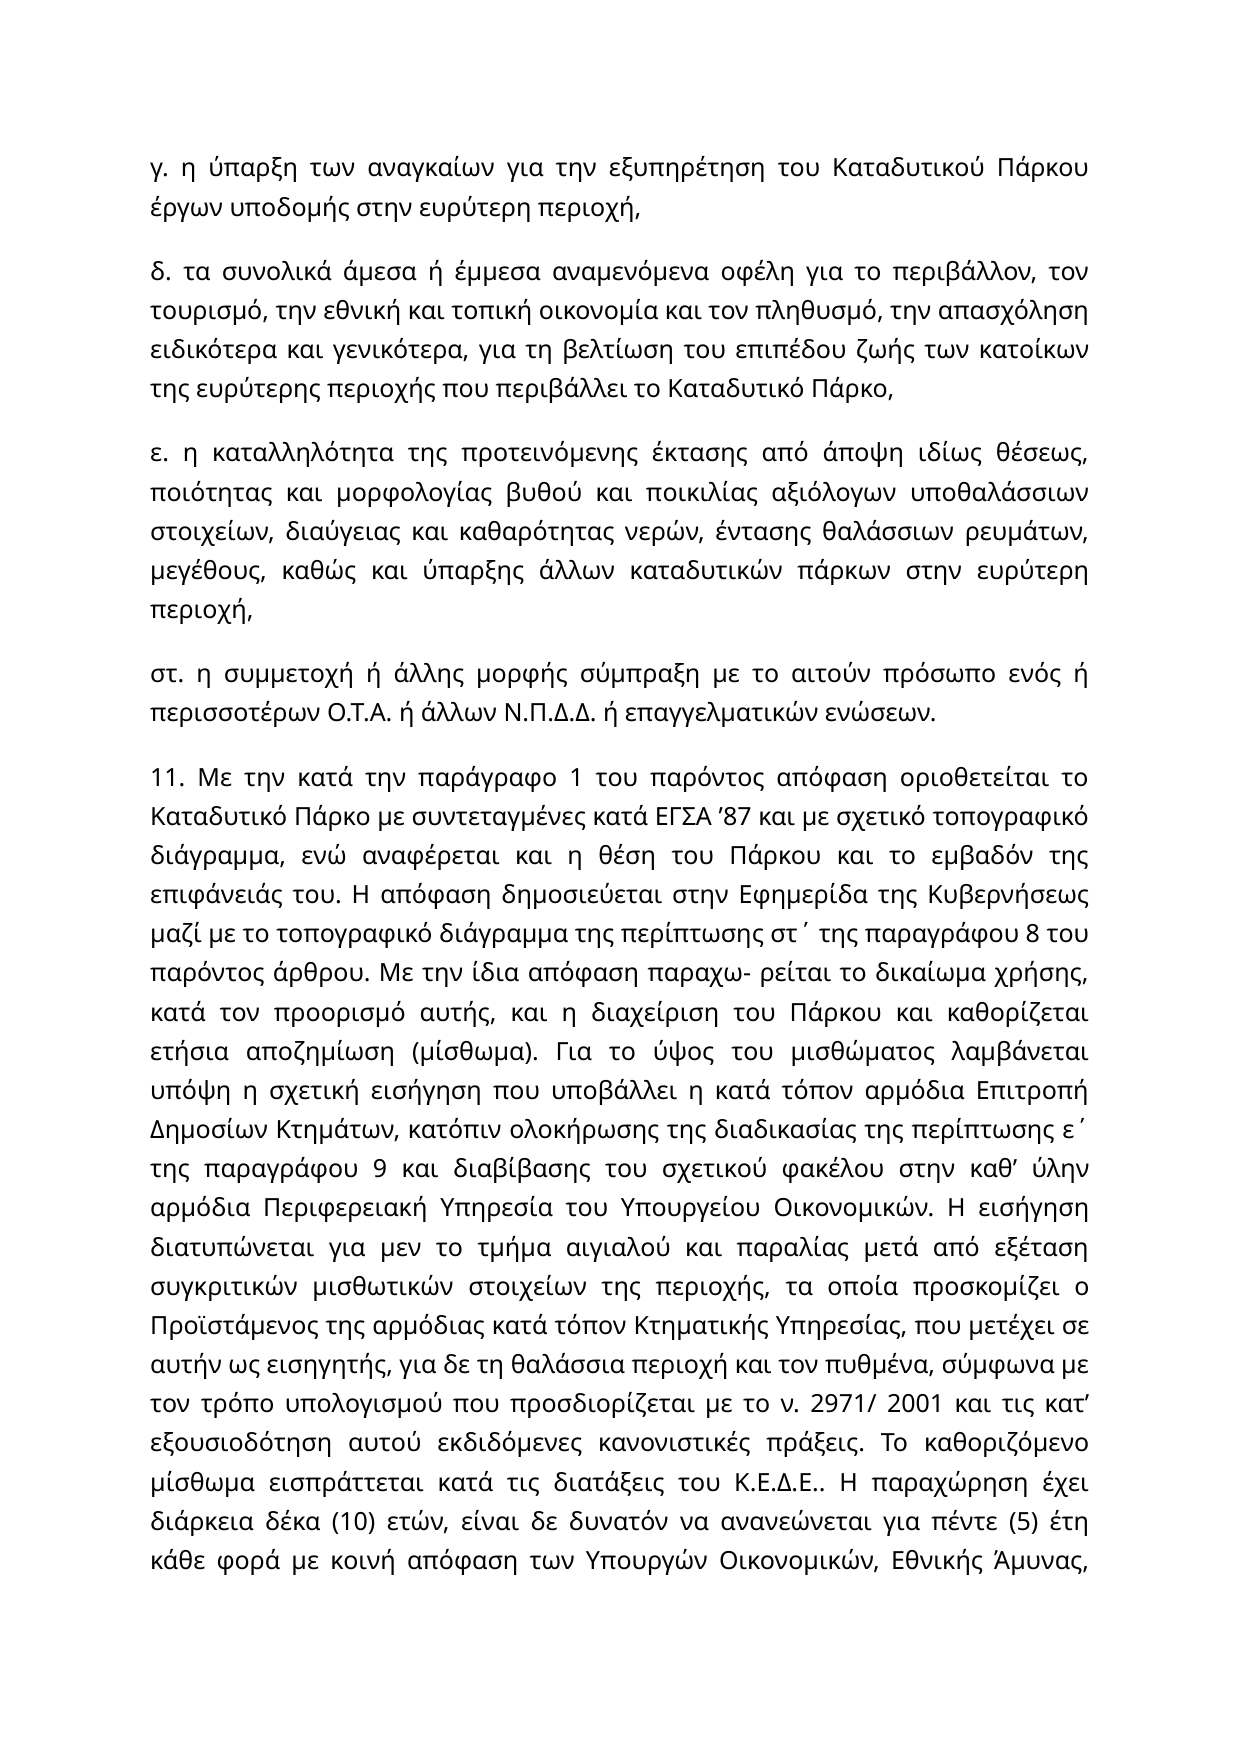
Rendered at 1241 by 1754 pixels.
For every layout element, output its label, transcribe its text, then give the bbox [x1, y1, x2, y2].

text 11. Με την κατά την παράγραφο 1 του παρόντος απόφαση οριοθετείται το Καταδυτικό Πάρκο με συντεταγμένες κατά ΕΓΣΑ ’87 και με σχετικό τοπογραφικό διάγραμμα, ενώ αναφέρεται και η θέση του Πάρκου και το εμβαδόν της επιφάνειάς του. Η απόφαση δημοσιεύεται στην Εφημερίδα της Κυβερνήσεως μαζί με το τοπογραφικό διάγραμμα της περίπτωσης στ΄ της παραγράφου 8 του παρόντος άρθρου. Με την ίδια απόφαση παραχω- ρείται το δικαίωμα χρήσης, κατά τον προορισμό αυτής, και η διαχείριση του Πάρκου και καθορίζεται ετήσια αποζημίωση (μίσθωμα). Για το ύψος του μισθώματος λαμβάνεται υπόψη η σχετική εισήγηση που υποβάλλει η κατά τόπον αρμόδια Επιτροπή Δημοσίων Κτημάτων, κατόπιν ολοκήρωσης της διαδικασίας της περίπτωσης ε΄ της παραγράφου 9 και διαβίβασης του σχετικού φακέλου στην καθ’ ύλην αρμόδια Περιφερειακή Υπηρεσία του Υπουργείου Οικονομικών. Η εισήγηση διατυπώνεται για μεν το τμήμα αιγιαλού και παραλίας μετά από εξέταση συγκριτικών μισθωτικών στοιχείων της περιοχής, τα οποία προσκομίζει ο Προϊστάμενος της αρμόδιας κατά τόπον Κτηματικής Υπηρεσίας, που μετέχει σε αυτήν ως εισηγητής, για δε τη θαλάσσια περιοχή και τον πυθμένα, σύμφωνα με τον τρόπο υπολογισμού που προσδιορίζεται με το ν. 2971/ 2001 και τις κατ’ εξουσιοδότηση αυτού εκδιδόμενες κανονιστικές πράξεις. Το καθοριζόμενο μίσθωμα εισπράττεται κατά τις διατάξεις του Κ.Ε.Δ.Ε.. Η παραχώρηση έχει διάρκεια δέκα (10) ετών, είναι δε δυνατόν να ανανεώνεται για πέντε (5) έτη κάθε φορά με κοινή απόφαση των Υπουργών Οικονομικών, Εθνικής Άμυνας, [150, 759, 1090, 1577]
text στ. η συμμετοχή ή άλλης μορφής σύμπραξη με το αιτούν πρόσωπο ενός ή περισσοτέρων Ο.Τ.Α. ή άλλων Ν.Π.Δ.Δ. ή επαγγελματικών ενώσεων. [150, 656, 1090, 729]
text ε. η καταλληλότητα της προτεινόμενης έκτασης από άποψη ιδίως θέσεως, ποιότητας και μορφολογίας βυθού και ποικιλίας αξιόλογων υποθαλάσσιων στοιχείων, διαύγειας και καθαρότητας νερών, έντασης θαλάσσιων ρευμάτων, μεγέθους, καθώς και ύπαρξης άλλων καταδυτικών πάρκων στην ευρύτερη περιοχή, [150, 435, 1090, 626]
text δ. τα συνολικά άμεσα ή έμμεσα αναμενόμενα οφέλη για το περιβάλλον, τον τουρισμό, την εθνική και τοπική οικονομία και τον πληθυσμό, την απασχόληση ειδικότερα και γενικότερα, για τη βελτίωση του επιπέδου ζωής των κατοίκων της ευρύτερης περιοχής που περιβάλλει το Καταδυτικό Πάρκο, [150, 253, 1090, 405]
text γ. η ύπαρξη των αναγκαίων για την εξυπηρέτηση του Καταδυτικού Πάρκου έργων υποδομής στην ευρύτερη περιοχή, [150, 150, 1090, 223]
